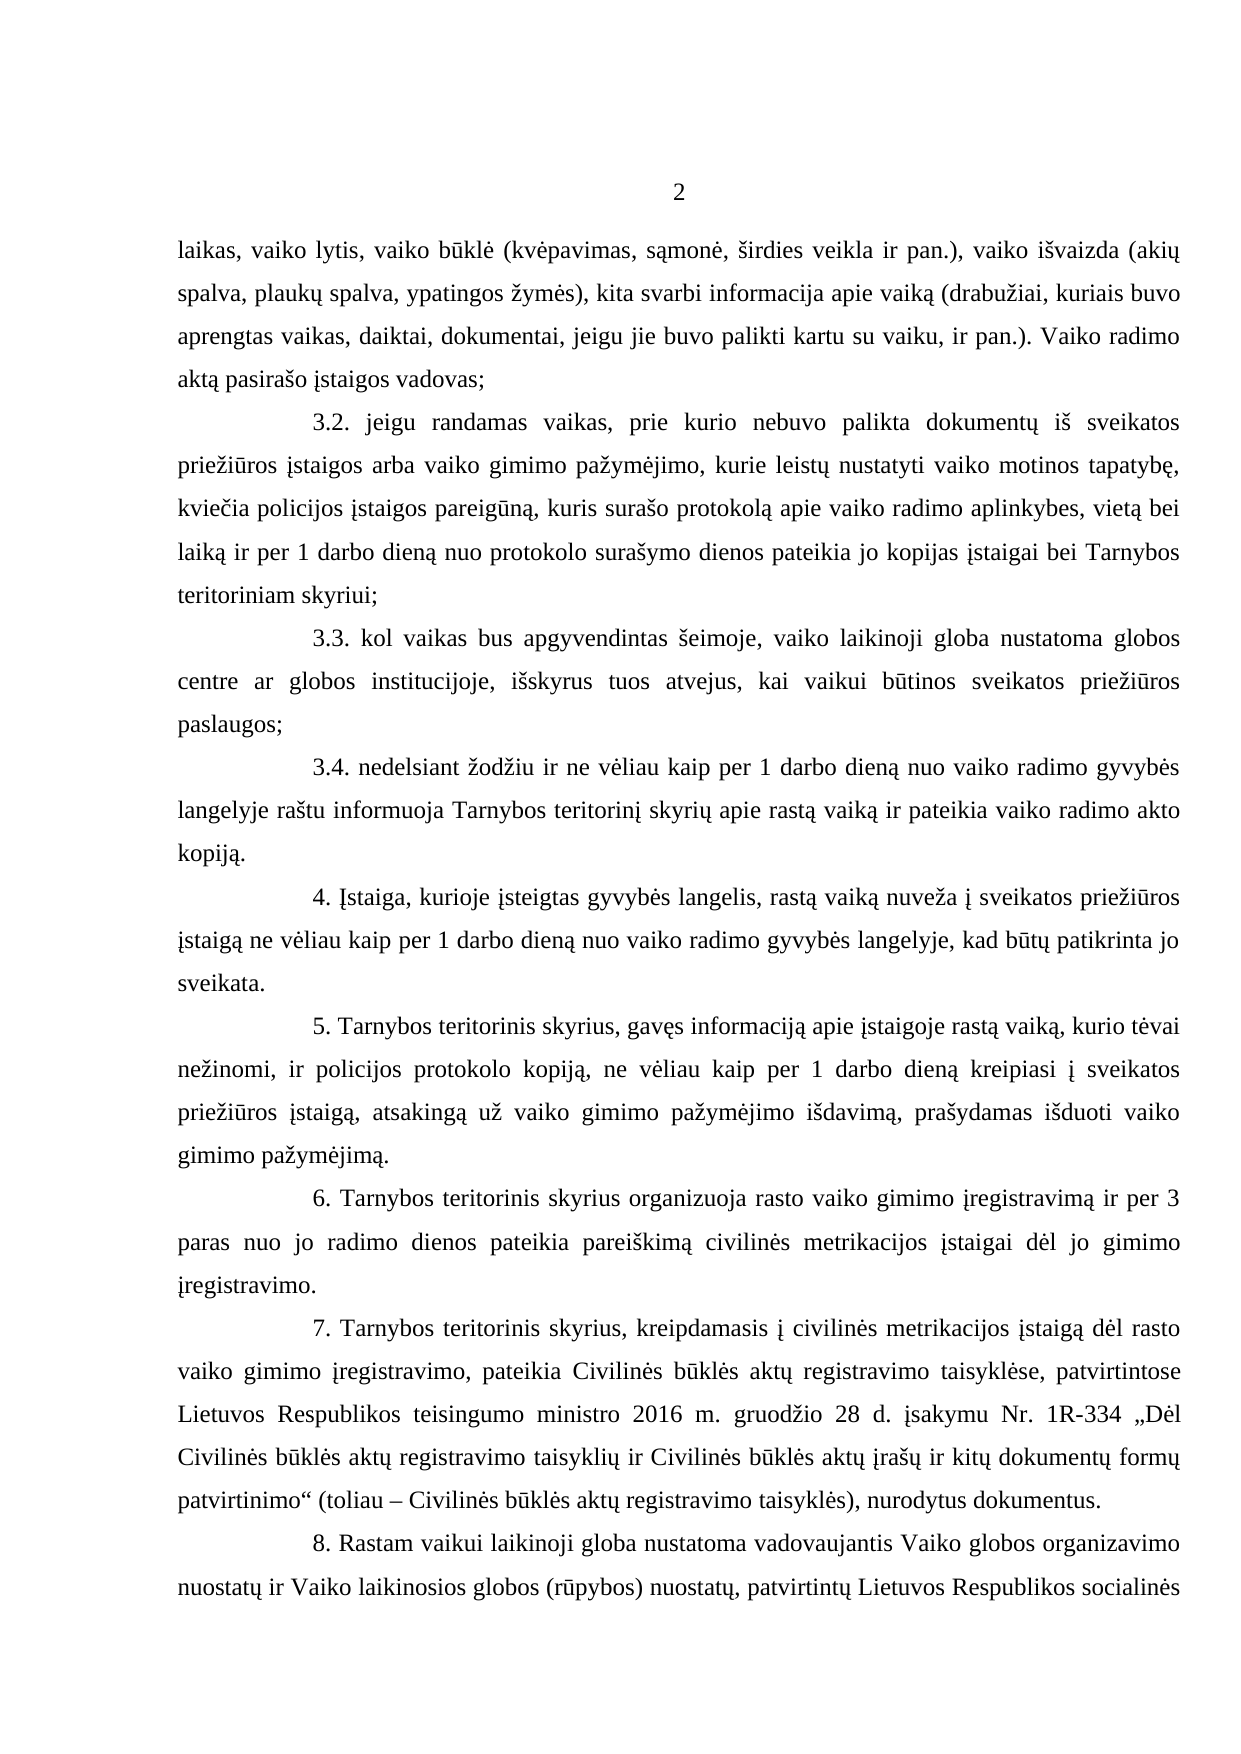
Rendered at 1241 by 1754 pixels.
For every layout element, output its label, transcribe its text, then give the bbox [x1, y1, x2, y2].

text 4. Įstaiga, kurioje įsteigtas gyvybės langelis, rastą vaiką nuveža į sveikatos priežiūros įstaigą ne vėliau kaip per 1 darbo dieną nuo vaiko radimo gyvybės langelyje, kad būtų patikrinta jo sveikata. [177, 882, 1181, 997]
text 8. Rastam vaikui laikinoji globa nustatoma vadovaujantis Vaiko globos organizavimo nuostatų ir Vaiko laikinosios globos (rūpybos) nuostatų, patvirtintų Lietuvos Respublikos socialinės [177, 1528, 1181, 1600]
text 7. Tarnybos teritorinis skyrius, kreipdamasis į civilinės metrikacijos įstaigą dėl rasto vaiko gimimo įregistravimo, pateikia Civilinės būklės aktų registravimo taisyklėse, patvirtintose Lietuvos Respublikos teisingumo ministro 2016 m. gruodžio 28 d. įsakymu Nr. 1R-334 „Dėl Civilinės būklės aktų registravimo taisyklių ir Civilinės būklės aktų įrašų ir kitų dokumentų formų patvirtinimo“ (toliau – Civilinės būklės aktų registravimo taisyklės), nurodytus dokumentus. [177, 1313, 1181, 1514]
text 3.2. jeigu randamas vaikas, prie kurio nebuvo palikta dokumentų iš sveikatos priežiūros įstaigos arba vaiko gimimo pažymėjimo, kurie leistų nustatyti vaiko motinos tapatybę, kviečia policijos įstaigos pareigūną, kuris surašo protokolą apie vaiko radimo aplinkybes, vietą bei laiką ir per 1 darbo dieną nuo protokolo surašymo dienos pateikia jo kopijas įstaigai bei Tarnybos teritoriniam skyriui; [177, 407, 1181, 608]
text 3.4. nedelsiant žodžiu ir ne vėliau kaip per 1 darbo dieną nuo vaiko radimo gyvybės langelyje raštu informuoja Tarnybos teritorinį skyrių apie rastą vaiką ir pateikia vaiko radimo akto kopiją. [177, 752, 1181, 867]
text 6. Tarnybos teritorinis skyrius organizuoja rasto vaiko gimimo įregistravimą ir per 3 paras nuo jo radimo dienos pateikia pareiškimą civilinės metrikacijos įstaigai dėl jo gimimo įregistravimo. [177, 1183, 1181, 1298]
text 3.3. kol vaikas bus apgyvendintas šeimoje, vaiko laikinoji globa nustatoma globos centre ar globos institucijoje, išskyrus tuos atvejus, kai vaikui būtinos sveikatos priežiūros paslaugos; [177, 623, 1181, 738]
text laikas, vaiko lytis, vaiko būklė (kvėpavimas, sąmonė, širdies veikla ir pan.), vaiko išvaizda (akių spalva, plaukų spalva, ypatingos žymės), kita svarbi informacija apie vaiką (drabužiai, kuriais buvo aprengtas vaikas, daiktai, dokumentai, jeigu jie buvo palikti kartu su vaiku, ir pan.). Vaiko radimo aktą pasirašo įstaigos vadovas; [177, 235, 1181, 393]
text 5. Tarnybos teritorinis skyrius, gavęs informaciją apie įstaigoje rastą vaiką, kurio tėvai nežinomi, ir policijos protokolo kopiją, ne vėliau kaip per 1 darbo dieną kreipiasi į sveikatos priežiūros įstaigą, atsakingą už vaiko gimimo pažymėjimo išdavimą, prašydamas išduoti vaiko gimimo pažymėjimą. [177, 1011, 1181, 1169]
